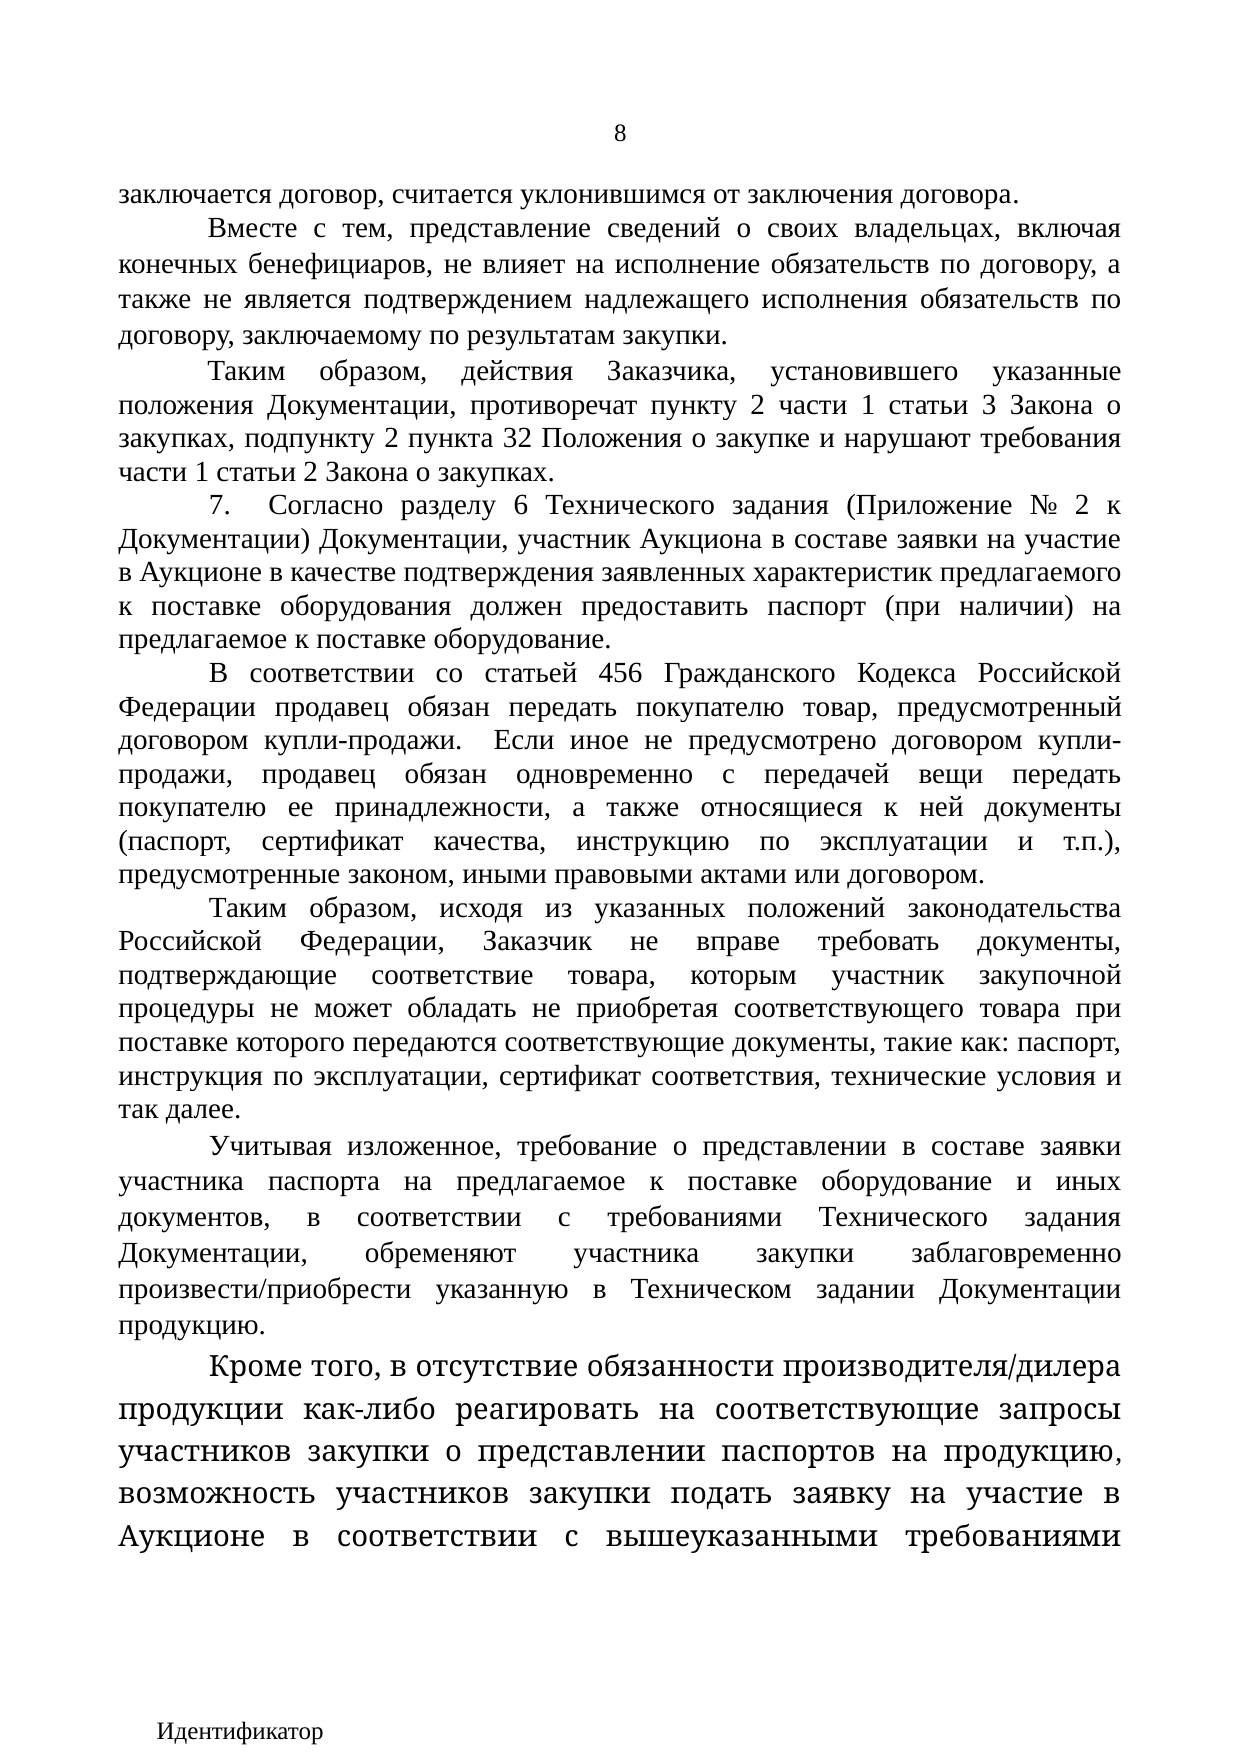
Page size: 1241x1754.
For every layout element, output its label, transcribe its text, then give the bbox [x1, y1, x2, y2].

text Таким образом, действия Заказчика, установившего указанные положения Документации, противоречат пункту 2 части 1 статьи 3 Закона о закупках, подпункту 2 пункта 32 Положения о закупке и нарушают требования части 1 статьи 2 Закона о закупках. [118, 353, 1122, 487]
text Учитывая изложенное, требование о представлении в составе заявки участника паспорта на предлагаемое к поставке оборудование и иных документов, в соответствии с требованиями Технического задания Документации, обременяют участника закупки заблаговременно произвести/приобрести указанную в Техническом задании Документации продукцию. [118, 1128, 1122, 1340]
text Таким образом, исходя из указанных положений законодательства Российской Федерации, Заказчик не вправе требовать документы, подтверждающие соответствие товара, которым участник закупочной процедуры не может обладать не приобретая соответствующего товара при поставке которого передаются соответствующие документы, такие как: паспорт, инструкция по эксплуатации, сертификат соответствия, технические условия и так далее. [118, 890, 1122, 1125]
text заключается договор, считается уклонившимся от заключения договора. [118, 176, 1122, 210]
text Кроме того, в отсутствие обязанности производителя/дилера продукции как-либо реагировать на соответствующие запросы участников закупки о представлении паспортов на продукцию, возможность участников закупки подать заявку на участие в Аукционе в соответствии с вышеуказанными требованиями [118, 1346, 1122, 1555]
text Вместе с тем, представление сведений о своих владельцах, включая конечных бенефициаров, не влияет на исполнение обязательств по договору, а также не является подтверждением надлежащего исполнения обязательств по договору, заключаемому по результатам закупки. [118, 210, 1122, 351]
text В соответствии со статьей 456 Гражданского Кодекса Российской Федерации продавец обязан передать покупателю товар, предусмотренный договором купли-продажи. Если иное не предусмотрено договором купли-продажи, продавец обязан одновременно с передачей вещи передать покупателю ее принадлежности, а также относящиеся к ней документы (паспорт, сертификат качества, инструкцию по эксплуатации и т.п.), предусмотренные законом, иными правовыми актами или договором. [118, 655, 1122, 890]
list Согласно разделу 6 Технического задания (Приложение № 2 к Документации) Документации, участник Аукциона в составе заявки на участие в Аукционе в качестве подтверждения заявленных характеристик предлагаемого к поставке оборудования должен предоставить паспорт (при наличии) на предлагаемое к поставке оборудование. [118, 487, 1122, 655]
